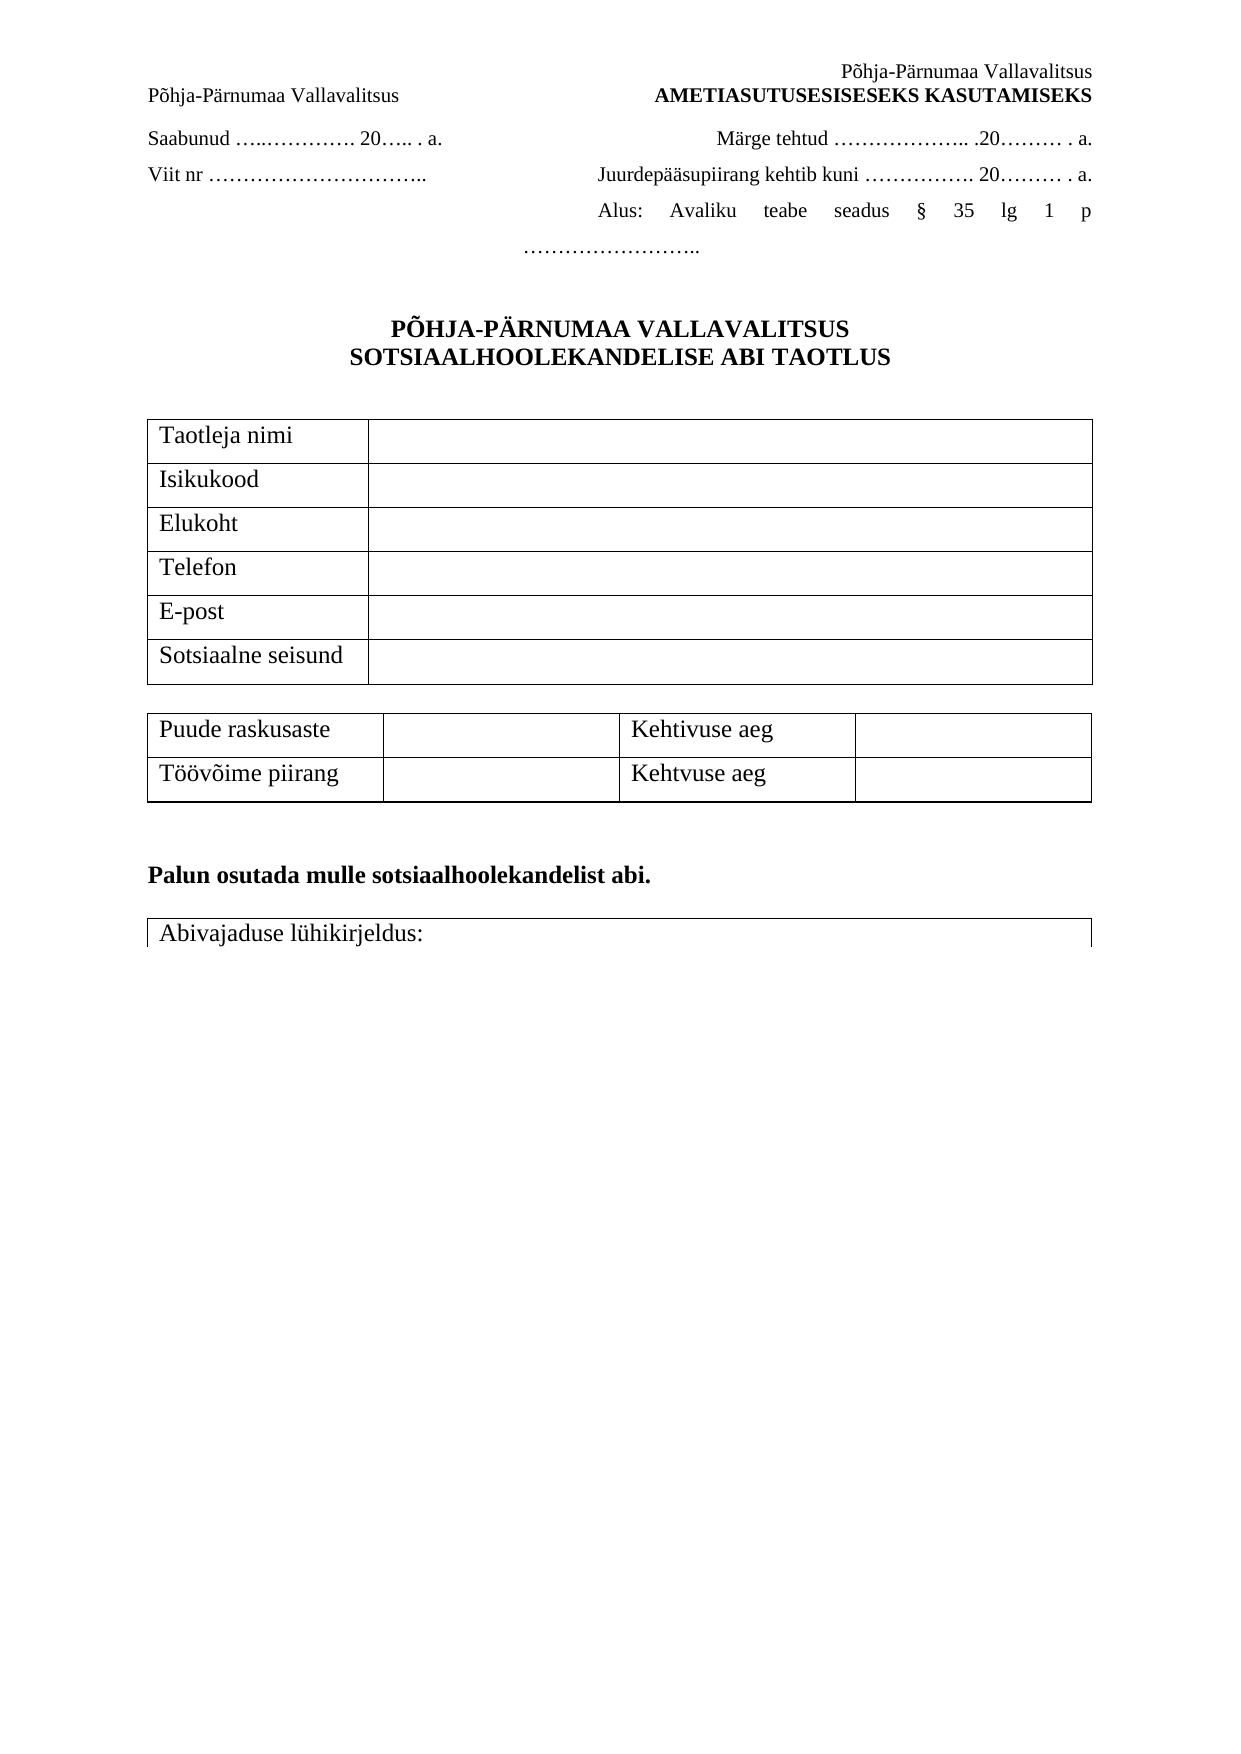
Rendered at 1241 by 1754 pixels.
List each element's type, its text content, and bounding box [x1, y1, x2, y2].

table_cell [384, 758, 619, 801]
table_header Kehtivuse aeg [620, 714, 855, 757]
text Alus: Avaliku teabe seadus § 35 lg 1 p …………………….. [523, 198, 1092, 258]
table_header [856, 714, 1091, 757]
table_cell Töövõime piirang [148, 758, 383, 801]
text Viit nr ………………………….. Juurdepääsupiirang kehtib kuni ……………. 20……… . a. [148, 162, 1092, 186]
table_cell [369, 552, 1092, 595]
table_cell Kehtvuse aeg [620, 758, 855, 801]
table_header Abivajaduse lühikirjeldus: [148, 919, 1091, 947]
table_cell [369, 640, 1092, 683]
table_header Taotleja nimi [148, 420, 368, 463]
text Saabunud …..…………. 20….. . a. Märge tehtud ……………….. .20……… . a. [148, 126, 1092, 150]
table_cell Sotsiaalne seisund [148, 640, 368, 683]
table_cell Elukoht [148, 508, 368, 551]
table_cell E-post [148, 596, 368, 639]
subtitle PÕHJA-PÄRNUMAA VALLAVALITSUS [148, 314, 1092, 342]
table_cell [856, 758, 1091, 801]
table_cell [369, 596, 1092, 639]
text Põhja-Pärnumaa Vallavalitsus AMETIASUTUSESISESEKS KASUTAMISEKS [148, 83, 1092, 107]
table_header Puude raskusaste [148, 714, 383, 757]
table_cell [369, 464, 1092, 507]
subtitle SOTSIAALHOOLEKANDELISE ABI TAOTLUS [148, 342, 1092, 371]
table_cell [369, 508, 1092, 551]
table_cell Isikukood [148, 464, 368, 507]
table_cell Telefon [148, 552, 368, 595]
text Põhja-Pärnumaa Vallavalitsus [148, 59, 1092, 83]
table_header [369, 420, 1092, 463]
text Palun osutada mulle sotsiaalhoolekandelist abi. [148, 860, 1092, 889]
table_header [384, 714, 619, 757]
